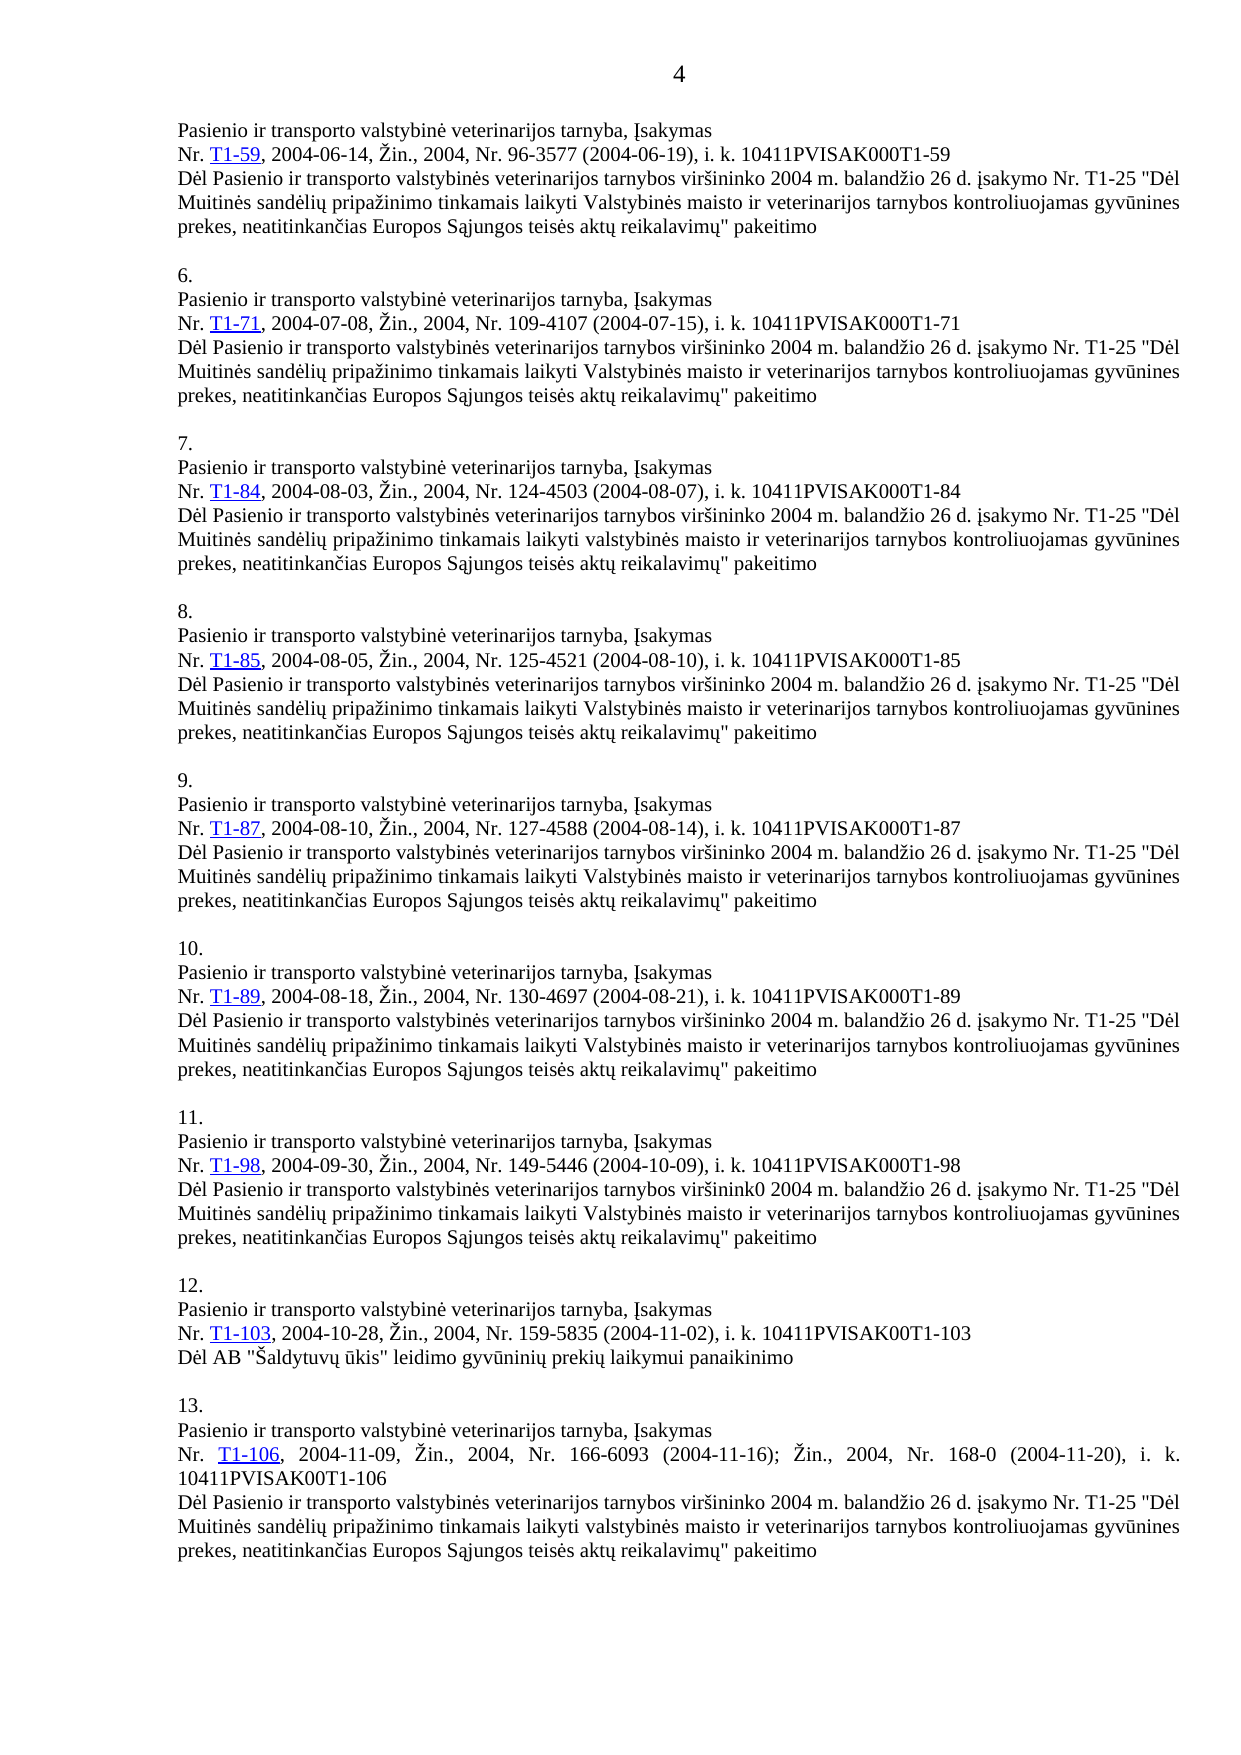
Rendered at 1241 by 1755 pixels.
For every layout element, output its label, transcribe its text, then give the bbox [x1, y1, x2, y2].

text Dėl Pasienio ir transporto valstybinės veterinarijos tarnybos viršininko 2004 m. balandžio 26 d. įsakymo Nr. T1-25 "Dėl Muitinės sandėlių pripažinimo tinkamais laikyti Valstybinės maisto ir veterinarijos tarnybos kontroliuojamas gyvūnines prekes, neatitinkančias Europos Sąjungos teisės aktų reikalavimų" pakeitimo [177, 335, 1181, 407]
text Pasienio ir transporto valstybinė veterinarijos tarnyba, Įsakymas [177, 960, 1181, 984]
text 8. [177, 599, 1181, 623]
text Pasienio ir transporto valstybinė veterinarijos tarnyba, Įsakymas [177, 792, 1181, 816]
text Dėl Pasienio ir transporto valstybinės veterinarijos tarnybos viršininko 2004 m. balandžio 26 d. įsakymo Nr. T1-25 "Dėl Muitinės sandėlių pripažinimo tinkamais laikyti valstybinės maisto ir veterinarijos tarnybos kontroliuojamas gyvūnines prekes, neatitinkančias Europos Sąjungos teisės aktų reikalavimų" pakeitimo [177, 1490, 1181, 1562]
text Nr. T1-59, 2004-06-14, Žin., 2004, Nr. 96-3577 (2004-06-19), i. k. 10411PVISAK000T1-59 [177, 142, 1181, 166]
text Dėl Pasienio ir transporto valstybinės veterinarijos tarnybos viršininko 2004 m. balandžio 26 d. įsakymo Nr. T1-25 "Dėl Muitinės sandėlių pripažinimo tinkamais laikyti Valstybinės maisto ir veterinarijos tarnybos kontroliuojamas gyvūnines prekes, neatitinkančias Europos Sąjungos teisės aktų reikalavimų" pakeitimo [177, 672, 1181, 744]
text Nr. T1-87, 2004-08-10, Žin., 2004, Nr. 127-4588 (2004-08-14), i. k. 10411PVISAK000T1-87 [177, 816, 1181, 840]
text Nr. T1-106, 2004-11-09, Žin., 2004, Nr. 166-6093 (2004-11-16); Žin., 2004, Nr. 168-0 (2004-11-20), i. k. 10411PVISAK00T1-106 [177, 1442, 1181, 1490]
text Pasienio ir transporto valstybinė veterinarijos tarnyba, Įsakymas [177, 623, 1181, 647]
text Pasienio ir transporto valstybinė veterinarijos tarnyba, Įsakymas [177, 1417, 1181, 1442]
text Pasienio ir transporto valstybinė veterinarijos tarnyba, Įsakymas [177, 1129, 1181, 1153]
text 10. [177, 936, 1181, 960]
text Pasienio ir transporto valstybinė veterinarijos tarnyba, Įsakymas [177, 1297, 1181, 1321]
text Nr. T1-84, 2004-08-03, Žin., 2004, Nr. 124-4503 (2004-08-07), i. k. 10411PVISAK000T1-84 [177, 479, 1181, 503]
text Dėl Pasienio ir transporto valstybinės veterinarijos tarnybos viršininko 2004 m. balandžio 26 d. įsakymo Nr. T1-25 "Dėl Muitinės sandėlių pripažinimo tinkamais laikyti Valstybinės maisto ir veterinarijos tarnybos kontroliuojamas gyvūnines prekes, neatitinkančias Europos Sąjungos teisės aktų reikalavimų" pakeitimo [177, 840, 1181, 912]
text Nr. T1-71, 2004-07-08, Žin., 2004, Nr. 109-4107 (2004-07-15), i. k. 10411PVISAK000T1-71 [177, 311, 1181, 335]
text Nr. T1-103, 2004-10-28, Žin., 2004, Nr. 159-5835 (2004-11-02), i. k. 10411PVISAK00T1-103 [177, 1321, 1181, 1345]
text 12. [177, 1273, 1181, 1297]
text 6. [177, 262, 1181, 287]
text Dėl AB "Šaldytuvų ūkis" leidimo gyvūninių prekių laikymui panaikinimo [177, 1345, 1181, 1369]
text Nr. T1-98, 2004-09-30, Žin., 2004, Nr. 149-5446 (2004-10-09), i. k. 10411PVISAK000T1-98 [177, 1153, 1181, 1177]
text Nr. T1-85, 2004-08-05, Žin., 2004, Nr. 125-4521 (2004-08-10), i. k. 10411PVISAK000T1-85 [177, 647, 1181, 672]
text 13. [177, 1393, 1181, 1417]
text Nr. T1-89, 2004-08-18, Žin., 2004, Nr. 130-4697 (2004-08-21), i. k. 10411PVISAK000T1-89 [177, 984, 1181, 1008]
text Dėl Pasienio ir transporto valstybinės veterinarijos tarnybos viršininko 2004 m. balandžio 26 d. įsakymo Nr. T1-25 "Dėl Muitinės sandėlių pripažinimo tinkamais laikyti Valstybinės maisto ir veterinarijos tarnybos kontroliuojamas gyvūnines prekes, neatitinkančias Europos Sąjungos teisės aktų reikalavimų" pakeitimo [177, 1008, 1181, 1081]
text Pasienio ir transporto valstybinė veterinarijos tarnyba, Įsakymas [177, 287, 1181, 311]
text Pasienio ir transporto valstybinė veterinarijos tarnyba, Įsakymas [177, 118, 1181, 142]
text Dėl Pasienio ir transporto valstybinės veterinarijos tarnybos viršininko 2004 m. balandžio 26 d. įsakymo Nr. T1-25 "Dėl Muitinės sandėlių pripažinimo tinkamais laikyti Valstybinės maisto ir veterinarijos tarnybos kontroliuojamas gyvūnines prekes, neatitinkančias Europos Sąjungos teisės aktų reikalavimų" pakeitimo [177, 166, 1181, 238]
text Pasienio ir transporto valstybinė veterinarijos tarnyba, Įsakymas [177, 455, 1181, 479]
text Dėl Pasienio ir transporto valstybinės veterinarijos tarnybos viršininko 2004 m. balandžio 26 d. įsakymo Nr. T1-25 "Dėl Muitinės sandėlių pripažinimo tinkamais laikyti valstybinės maisto ir veterinarijos tarnybos kontroliuojamas gyvūnines prekes, neatitinkančias Europos Sąjungos teisės aktų reikalavimų" pakeitimo [177, 503, 1181, 575]
text 11. [177, 1105, 1181, 1129]
text 7. [177, 431, 1181, 455]
text Dėl Pasienio ir transporto valstybinės veterinarijos tarnybos viršinink0 2004 m. balandžio 26 d. įsakymo Nr. T1-25 "Dėl Muitinės sandėlių pripažinimo tinkamais laikyti Valstybinės maisto ir veterinarijos tarnybos kontroliuojamas gyvūnines prekes, neatitinkančias Europos Sąjungos teisės aktų reikalavimų" pakeitimo [177, 1177, 1181, 1249]
text 9. [177, 768, 1181, 792]
